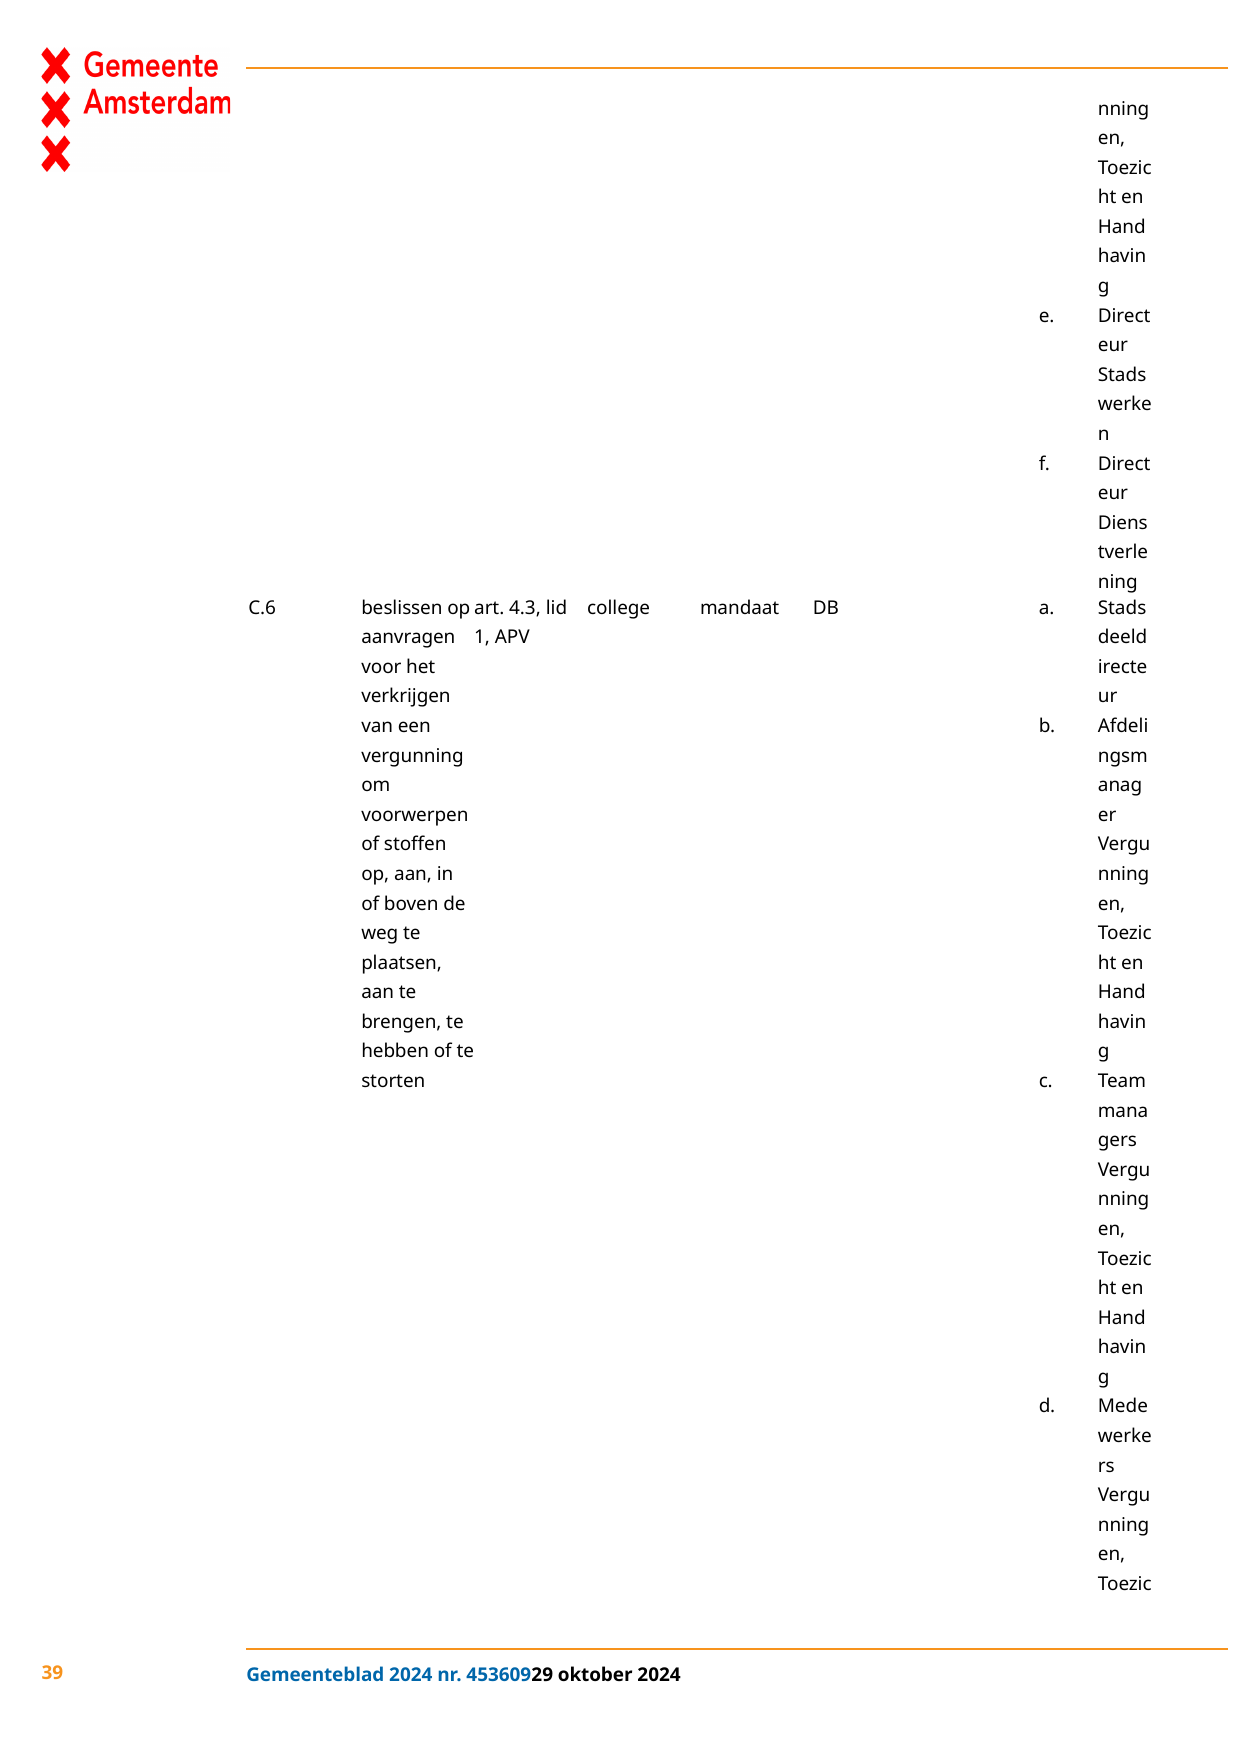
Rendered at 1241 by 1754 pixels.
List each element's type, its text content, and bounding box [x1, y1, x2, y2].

table_cell [700, 95, 813, 594]
table_cell mandaat [700, 594, 813, 1596]
table_cell college [587, 594, 700, 1596]
table_cell C.6 [248, 594, 361, 1596]
table_cell [248, 95, 361, 594]
table_cell beslissen op aanvragen voor het verkrijgen van een vergunning om voorwerpen of stoffen op, aan, in of boven de weg te plaatsen, aan te brengen, te hebben of te storten [361, 594, 474, 1596]
table_cell [926, 95, 1038, 594]
table_cell [926, 594, 1038, 1596]
table_cell [474, 95, 587, 594]
table_cell [813, 95, 926, 594]
table_cell nningen, Toezicht en Handhaving Directeur Stadswerken Directeur Dienstverlening [1039, 95, 1152, 594]
table_cell art. 4.3, lid 1, APV [474, 594, 587, 1596]
table_cell Stadsdeeldirecteur Afdelingsmanager Vergunningen, Toezicht en Handhaving Teammanagers Vergunningen, Toezicht en Handhaving Medewerkers Vergunningen, Toezic [1039, 594, 1152, 1596]
picture [41, 47, 231, 172]
table_cell [587, 95, 700, 594]
table_cell [361, 95, 474, 594]
table_cell DB [813, 594, 926, 1596]
